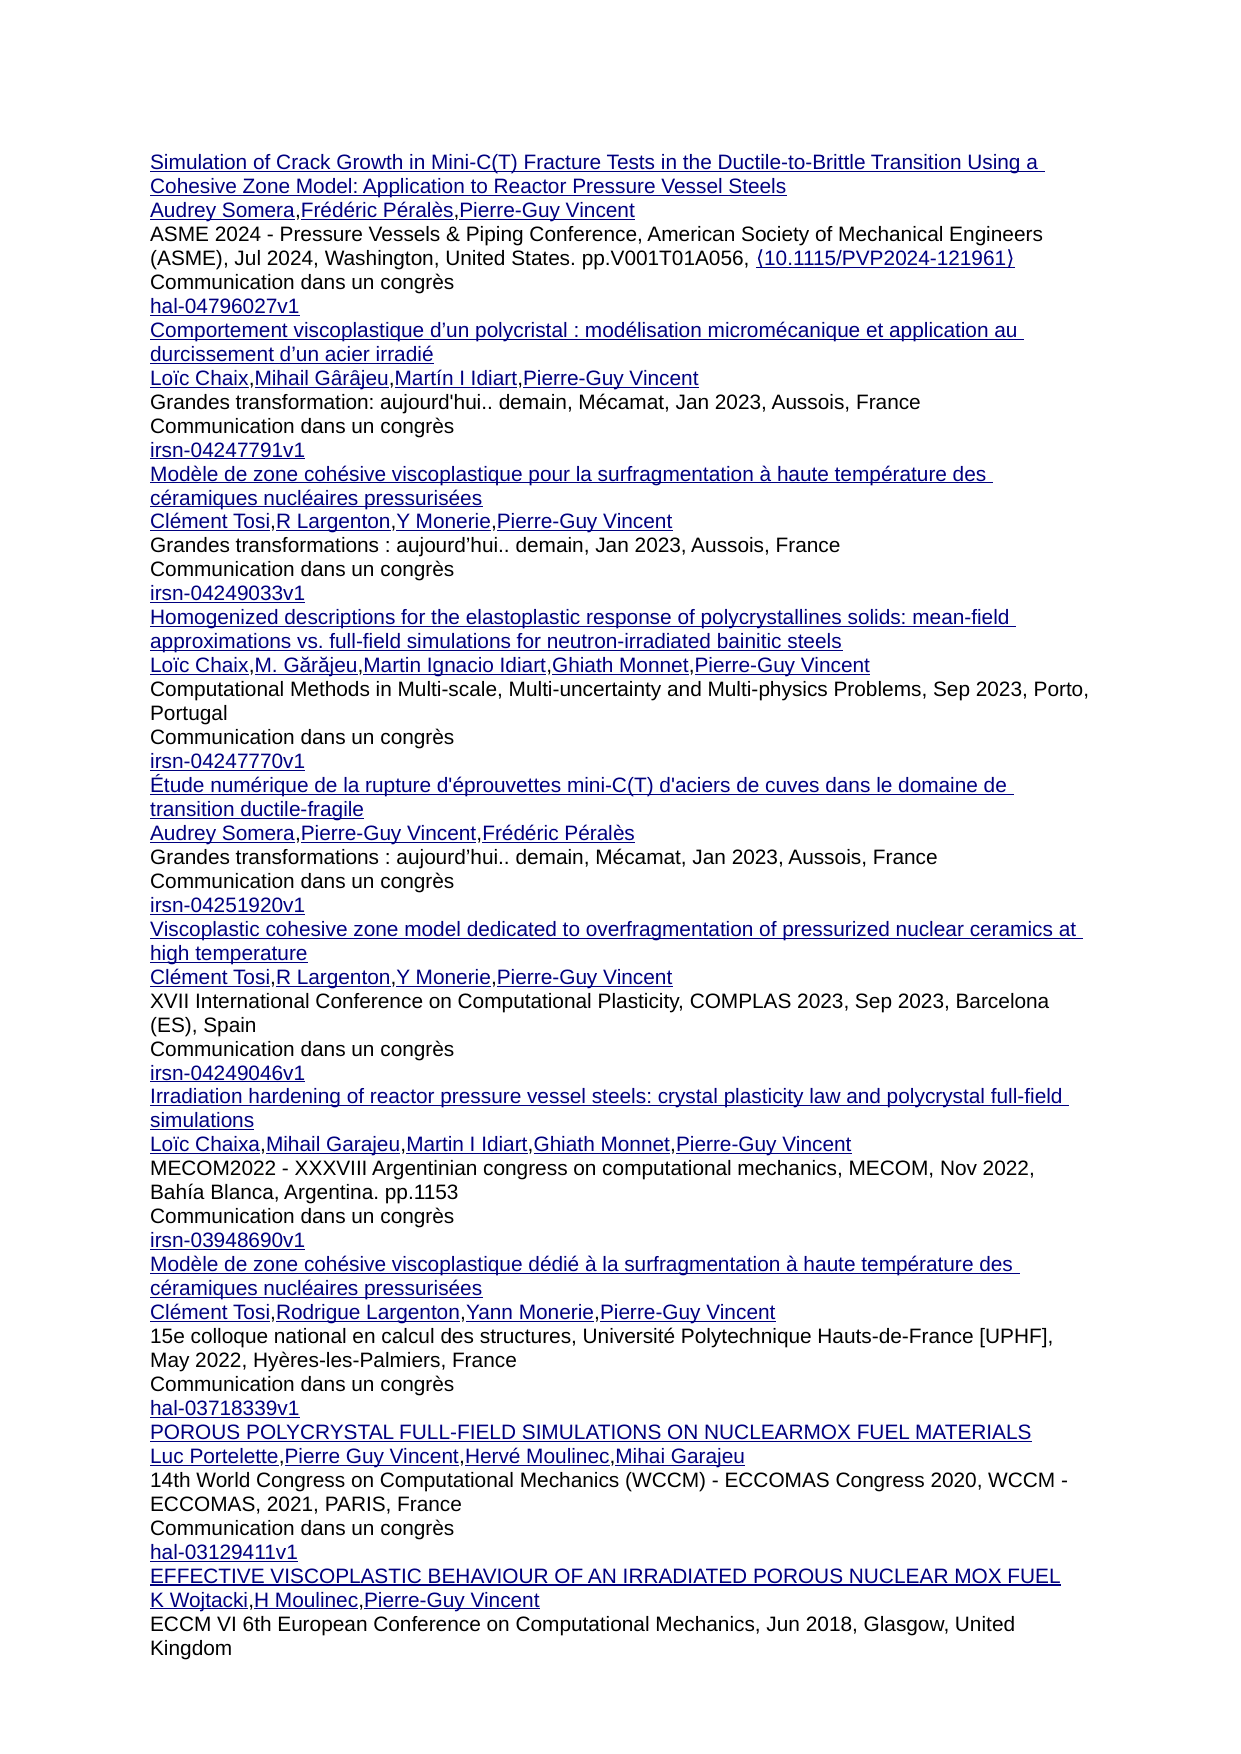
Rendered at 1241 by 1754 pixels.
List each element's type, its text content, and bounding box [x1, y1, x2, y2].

table_cell Irradiation hardening of reactor pressure vessel steels: crystal plasticity law and polycrystal full-field simulations Loïc Chaixa,Mihail Garajeu,Martin I Idiart,Ghiath Monnet,Pierre-Guy Vincent MECOM2022 - XXXVIII Argentinian congress on computational mechanics, MECOM, Nov 2022, Bahía Blanca, Argentina. pp.1153 Communication dans un congrès irsn-03948690v1 [150, 1084, 1090, 1252]
table_cell Simulation of Crack Growth in Mini-C(T) Fracture Tests in the Ductile-to-Brittle Transition Using a Cohesive Zone Model: Application to Reactor Pressure Vessel Steels Audrey Somera,Frédéric Péralès,Pierre-Guy Vincent ASME 2024 - Pressure Vessels & Piping Conference, American Society of Mechanical Engineers (ASME), Jul 2024, Washington, United States. pp.V001T01A056, ⟨10.1115/PVP2024-121961⟩ Communication dans un congrès hal-04796027v1 [150, 150, 1090, 318]
table_cell Comportement viscoplastique d’un polycristal : modélisation micromécanique et application au durcissement d’un acier irradié Loïc Chaix,Mihail Gȃrȃjeu,Martín I Idiart,Pierre-Guy Vincent Grandes transformation: aujourd'hui.. demain, Mécamat, Jan 2023, Aussois, France Communication dans un congrès irsn-04247791v1 [150, 318, 1090, 461]
table_cell Modèle de zone cohésive viscoplastique dédié à la surfragmentation à haute température des céramiques nucléaires pressurisées Clément Tosi,Rodrigue Largenton,Yann Monerie,Pierre-Guy Vincent 15e colloque national en calcul des structures, Université Polytechnique Hauts-de-France [UPHF], May 2022, Hyères-les-Palmiers, France Communication dans un congrès hal-03718339v1 [150, 1252, 1090, 1420]
table_cell POROUS POLYCRYSTAL FULL-FIELD SIMULATIONS ON NUCLEARMOX FUEL MATERIALS Luc Portelette,Pierre Guy Vincent,Hervé Moulinec,Mihai Garajeu 14th World Congress on Computational Mechanics (WCCM) - ECCOMAS Congress 2020, WCCM - ECCOMAS, 2021, PARIS, France Communication dans un congrès hal-03129411v1 [150, 1420, 1090, 1563]
table_cell Viscoplastic cohesive zone model dedicated to overfragmentation of pressurized nuclear ceramics at high temperature Clément Tosi,R Largenton,Y Monerie,Pierre-Guy Vincent XVII International Conference on Computational Plasticity, COMPLAS 2023, Sep 2023, Barcelona (ES), Spain Communication dans un congrès irsn-04249046v1 [150, 917, 1090, 1084]
table_cell Étude numérique de la rupture d'éprouvettes mini-C(T) d'aciers de cuves dans le domaine de transition ductile-fragile Audrey Somera,Pierre-Guy Vincent,Frédéric Péralès Grandes transformations : aujourd’hui.. demain, Mécamat, Jan 2023, Aussois, France Communication dans un congrès irsn-04251920v1 [150, 773, 1090, 917]
table_cell Modèle de zone cohésive viscoplastique pour la surfragmentation à haute température des céramiques nucléaires pressurisées Clément Tosi,R Largenton,Y Monerie,Pierre-Guy Vincent Grandes transformations : aujourd’hui.. demain, Jan 2023, Aussois, France Communication dans un congrès irsn-04249033v1 [150, 461, 1090, 605]
table_cell Homogenized descriptions for the elastoplastic response of polycrystallines solids: mean-field approximations vs. full-field simulations for neutron-irradiated bainitic steels Loïc Chaix,M. Gărăjeu,Martin Ignacio Idiart,Ghiath Monnet,Pierre-Guy Vincent Computational Methods in Multi-scale, Multi-uncertainty and Multi-physics Problems, Sep 2023, Porto, Portugal Communication dans un congrès irsn-04247770v1 [150, 605, 1090, 773]
table_cell EFFECTIVE VISCOPLASTIC BEHAVIOUR OF AN IRRADIATED POROUS NUCLEAR MOX FUEL K Wojtacki,H Moulinec,Pierre-Guy Vincent ECCM VI 6th European Conference on Computational Mechanics, Jun 2018, Glasgow, United Kingdom [150, 1564, 1090, 1659]
